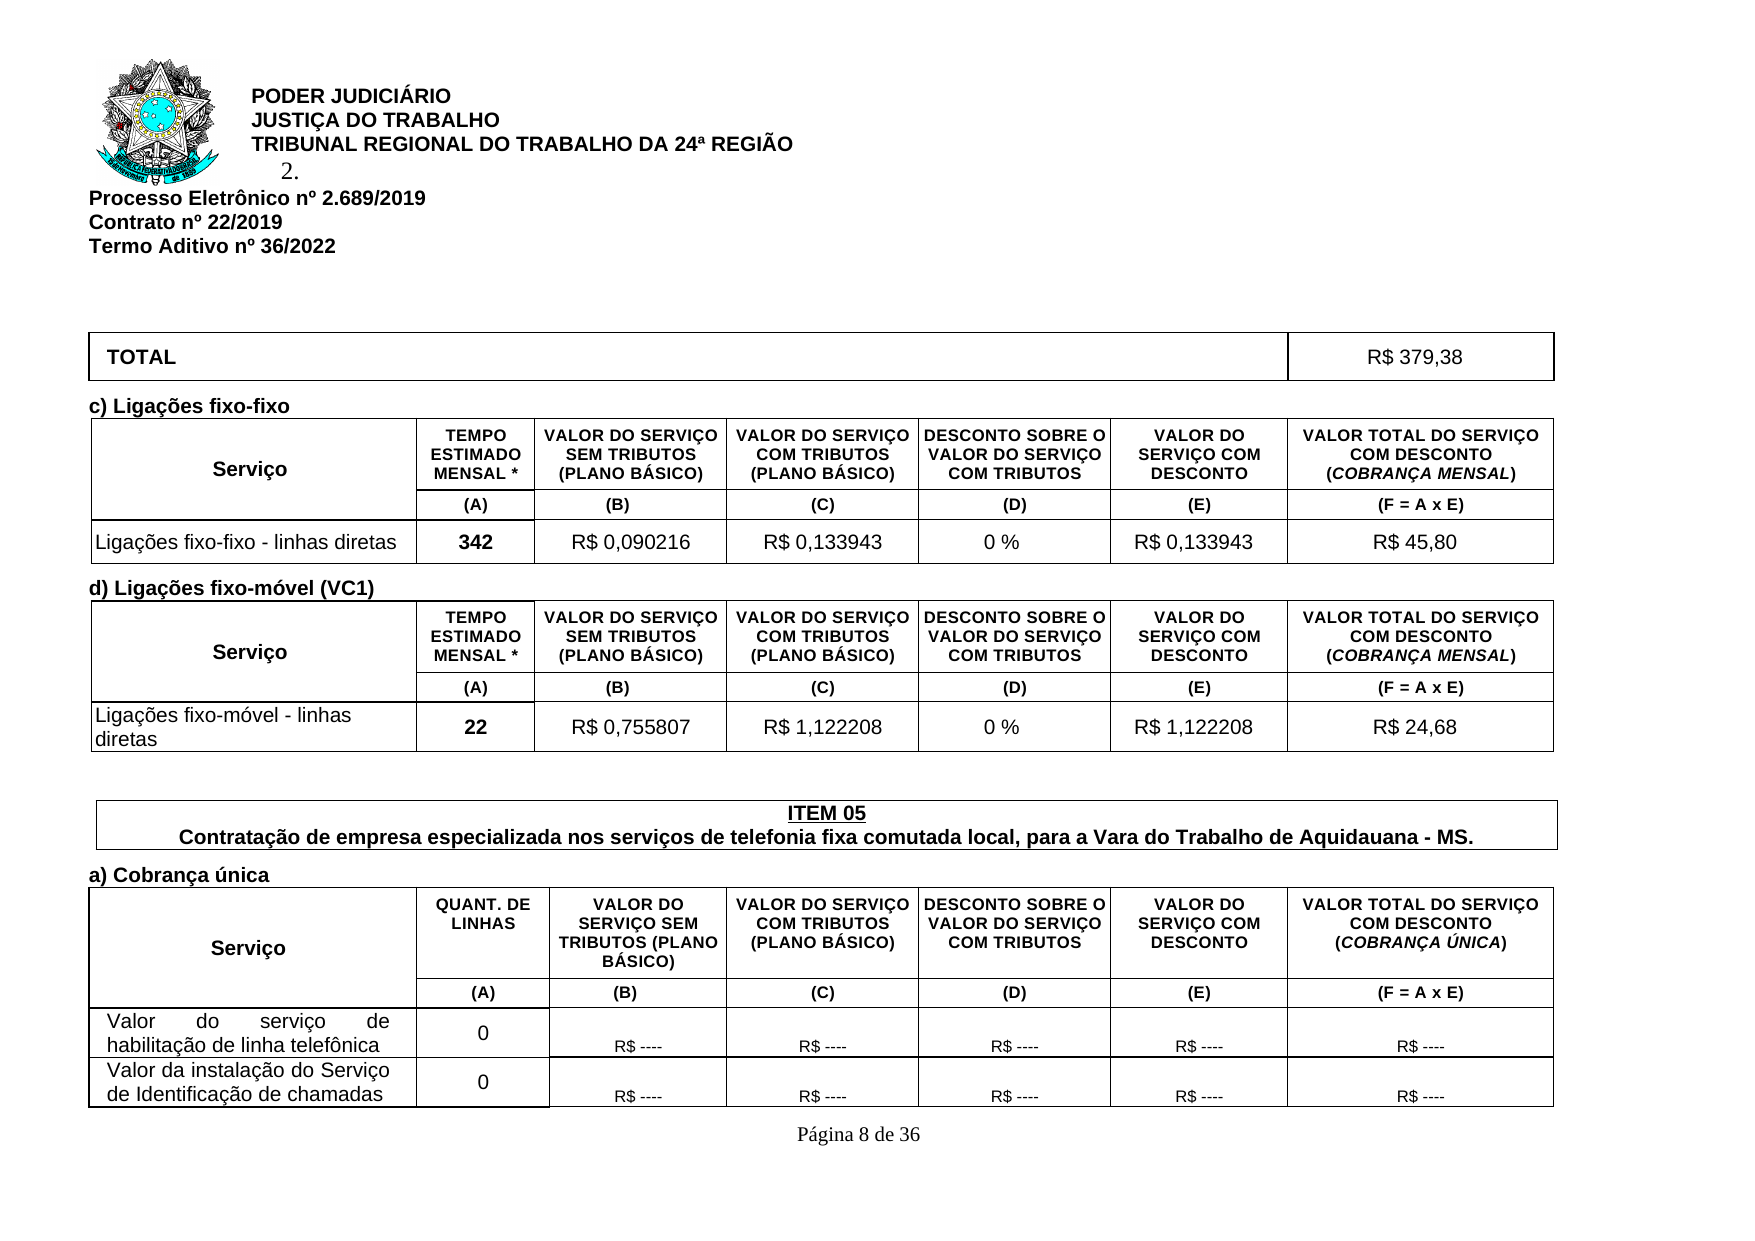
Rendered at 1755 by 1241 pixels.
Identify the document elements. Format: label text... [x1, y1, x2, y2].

table_cell Ligações fixo-móvel - linhas diretas [92, 703, 416, 751]
table_header DESCONTO SOBRE O VALOR DO SERVIÇO COM TRIBUTOS [919, 419, 1110, 489]
table_header DESCONTO SOBRE O VALOR DO SERVIÇO COM TRIBUTOS [919, 888, 1110, 977]
table_header TEMPO ESTIMADO MENSAL * [417, 602, 534, 672]
table_header VALOR TOTAL DO SERVIÇO COM DESCONTO (COBRANÇA ÚNICA) [1288, 888, 1553, 977]
table_cell (D) [919, 490, 1110, 519]
table_cell (C) [727, 673, 918, 701]
table_cell Valor do serviço de habilitação de linha telefônica [90, 1009, 416, 1056]
table_cell 0 [417, 1058, 549, 1106]
table_cell R$ ---- [1288, 1008, 1553, 1056]
table_cell R$ 1,122208 [727, 702, 918, 751]
table_header VALOR DO SERVIÇO COM TRIBUTOS (PLANO BÁSICO) [727, 419, 918, 489]
table_cell R$ 45,80 [1288, 520, 1553, 563]
table_cell (C) [727, 490, 918, 519]
table_header TEMPO ESTIMADO MENSAL * [417, 419, 534, 489]
table_header QUANT. DE LINHAS [417, 888, 549, 977]
table_cell (F = A x E) [1288, 490, 1553, 519]
table_header VALOR DO SERVIÇO SEM TRIBUTOS (PLANO BÁSICO) [550, 888, 726, 977]
table_cell R$ ---- [727, 1008, 918, 1056]
table_cell R$ 24,68 [1288, 702, 1553, 751]
table_header VALOR DO SERVIÇO SEM TRIBUTOS (PLANO BÁSICO) [535, 601, 726, 672]
table_cell 342 [417, 521, 534, 563]
table_cell (B) [535, 490, 726, 519]
table_cell (E) [1111, 490, 1287, 519]
table_header VALOR TOTAL DO SERVIÇO COM DESCONTO (COBRANÇA MENSAL) [1288, 419, 1553, 489]
table_cell R$ 0,133943 [1111, 520, 1287, 563]
table_cell (D) [919, 979, 1110, 1007]
table_cell TOTAL [90, 333, 1287, 380]
table_cell (E) [1111, 979, 1287, 1007]
table_cell 22 [417, 703, 534, 751]
table_cell (B) [550, 979, 726, 1007]
table_header VALOR DO SERVIÇO COM TRIBUTOS (PLANO BÁSICO) [727, 888, 918, 977]
table_cell (F = A x E) [1288, 673, 1553, 701]
table_cell R$ ---- [1111, 1008, 1287, 1056]
table_cell R$ 0,090216 [535, 520, 726, 563]
table_cell R$ 379,38 [1289, 333, 1553, 380]
table_cell R$ ---- [727, 1058, 918, 1106]
table_cell R$ ---- [550, 1058, 726, 1106]
table_cell (A) [417, 491, 534, 519]
table_cell (B) [535, 673, 726, 701]
table_header Serviço [92, 602, 416, 701]
table_cell 0 % [919, 702, 1110, 751]
table_header Serviço [90, 888, 416, 1007]
table_cell R$ ---- [550, 1008, 726, 1056]
table_header VALOR DO SERVIÇO COM DESCONTO [1111, 601, 1287, 672]
table_cell R$ 1,122208 [1111, 702, 1287, 751]
table_cell R$ ---- [1111, 1058, 1287, 1106]
table_cell R$ 0,133943 [727, 520, 918, 563]
text c) Ligações fixo-fixo [89, 394, 1754, 418]
text a) Cobrança única [89, 863, 1754, 887]
table_cell Ligações fixo-fixo - linhas diretas [92, 521, 416, 563]
table_cell R$ ---- [919, 1008, 1110, 1056]
table_header DESCONTO SOBRE O VALOR DO SERVIÇO COM TRIBUTOS [919, 601, 1110, 672]
table_cell (A) [417, 979, 549, 1007]
table_header ITEM 05 Contratação de empresa especializada nos serviços de telefonia fixa comutada local, para a Vara do Trabalho de Aquidauana - MS. [97, 801, 1557, 849]
table_header VALOR DO SERVIÇO COM TRIBUTOS (PLANO BÁSICO) [727, 601, 918, 672]
table_cell R$ 0,755807 [535, 702, 726, 751]
table_cell (A) [417, 673, 534, 701]
table_cell 0 [417, 1009, 549, 1056]
table_cell (D) [919, 673, 1110, 701]
text d) Ligações fixo-móvel (VC1) [89, 576, 1754, 600]
table_header VALOR DO SERVIÇO COM DESCONTO [1111, 419, 1287, 489]
table_header Serviço [92, 419, 416, 519]
table_cell R$ ---- [1288, 1058, 1553, 1106]
table_cell Valor da instalação do Serviço de Identificação de chamadas [90, 1058, 416, 1106]
table_cell (E) [1111, 673, 1287, 701]
table_header VALOR TOTAL DO SERVIÇO COM DESCONTO (COBRANÇA MENSAL) [1288, 601, 1553, 672]
table_header VALOR DO SERVIÇO SEM TRIBUTOS (PLANO BÁSICO) [535, 419, 726, 489]
table_header VALOR DO SERVIÇO COM DESCONTO [1111, 888, 1287, 977]
table_cell (F = A x E) [1288, 979, 1553, 1007]
table_cell (C) [727, 979, 918, 1007]
table_cell 0 % [919, 520, 1110, 563]
table_cell R$ ---- [919, 1058, 1110, 1106]
